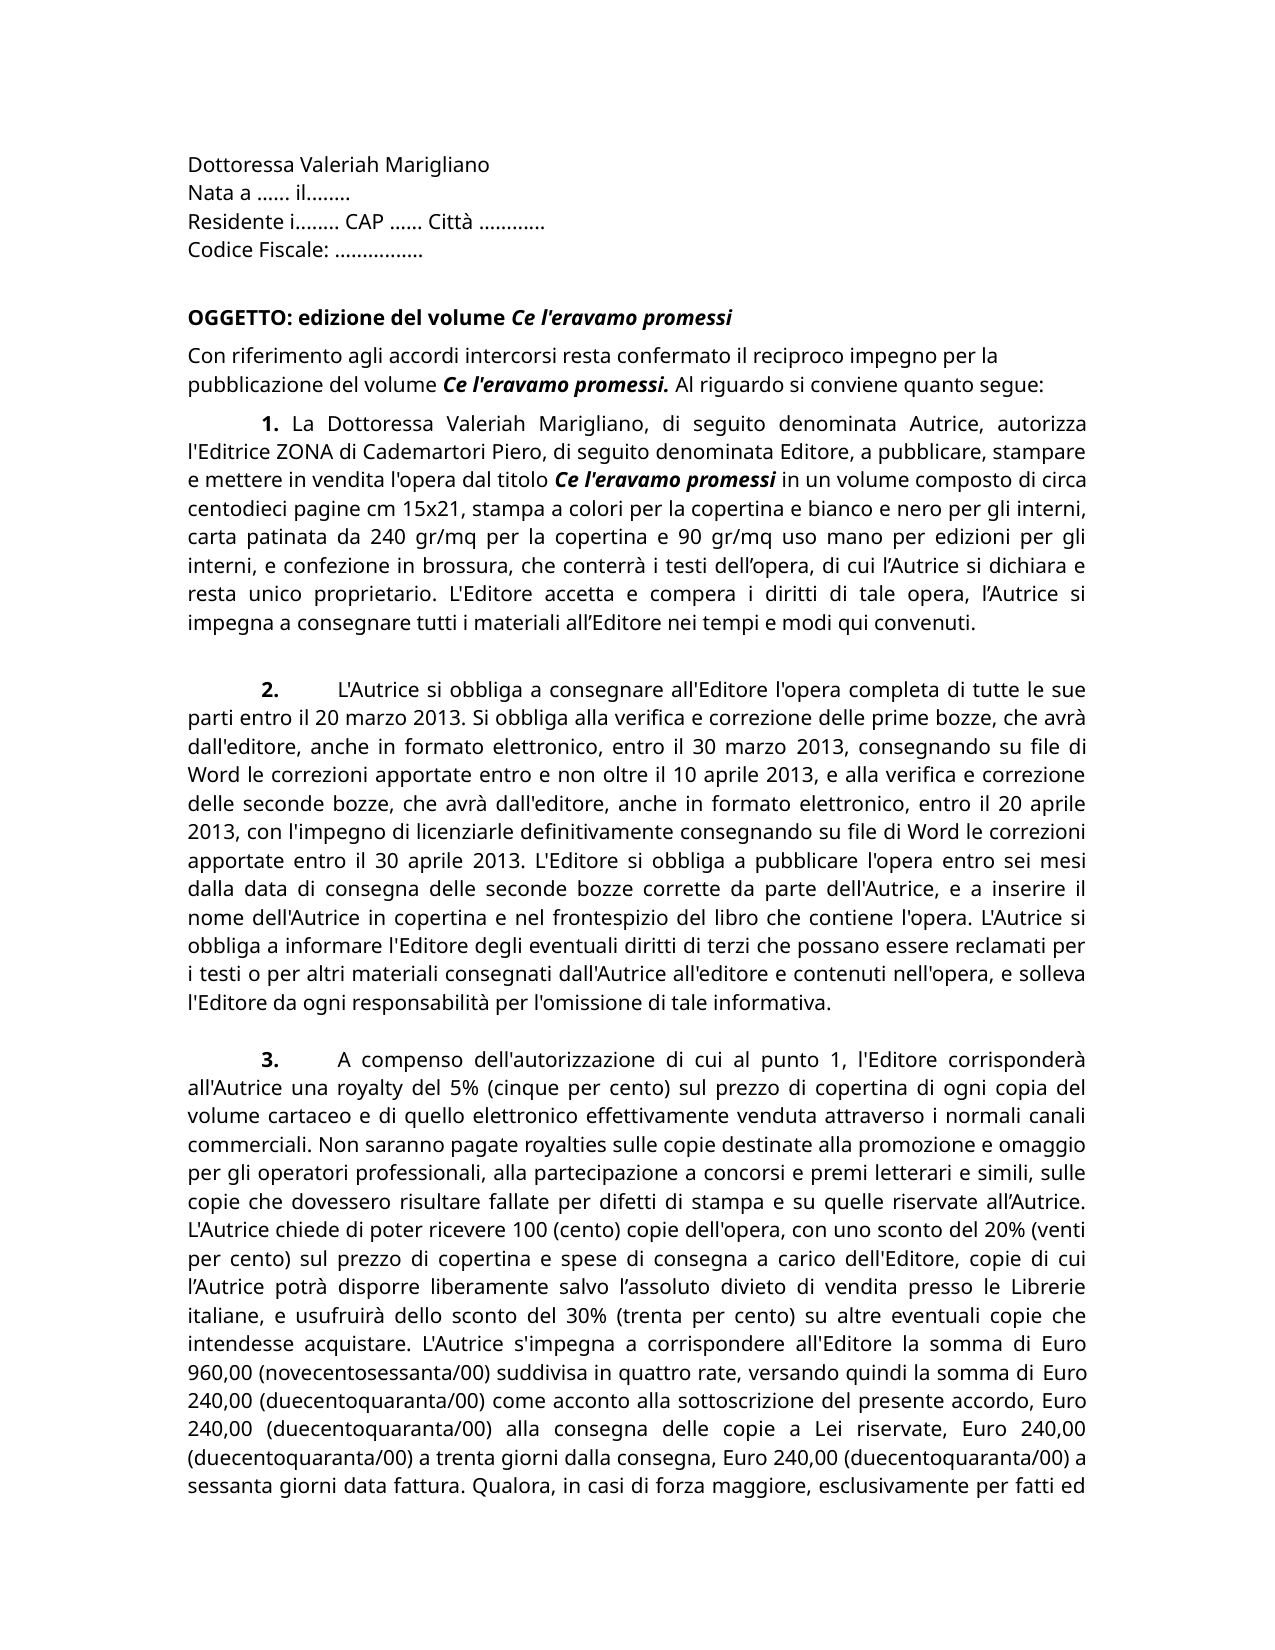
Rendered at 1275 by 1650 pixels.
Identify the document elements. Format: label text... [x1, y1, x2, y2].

list L'Autrice si obbliga a consegnare all'Editore l'opera completa di tutte le sue parti entro il 20 marzo 2013. Si obbliga alla verifica e correzione delle prime bozze, che avrà dall'editore, anche in formato elettronico, entro il 30 marzo 2013, consegnando su file di Word le correzioni apportate entro e non oltre il 10 aprile 2013, e alla verifica e correzione delle seconde bozze, che avrà dall'editore, anche in formato elettronico, entro il 20 aprile 2013, con l'impegno di licenziarle definitivamente consegnando su file di Word le correzioni apportate entro il 30 aprile 2013. L'Editore si obbliga a pubblicare l'opera entro sei mesi dalla data di consegna delle seconde bozze corrette da parte dell'Autrice, e a inserire il nome dell'Autrice in copertina e nel frontespizio del libro che contiene l'opera. L'Autrice si obbliga a informare l'Editore degli eventuali diritti di terzi che possano essere reclamati per i testi o per altri materiali consegnati dall'Autrice all'editore e contenuti nell'opera, e solleva l'Editore da ogni responsabilità per l'omissione di tale informativa. [187, 675, 1087, 1016]
text Residente i........ CAP …... Città …......... [187, 207, 1087, 235]
text OGGETTO: edizione del volume Ce l'eravamo promessi [187, 303, 1087, 331]
text Con riferimento agli accordi intercorsi resta confermato il reciproco impegno per la pubblicazione del volume Ce l'eravamo promessi. Al riguardo si conviene quanto segue: [187, 341, 1087, 398]
text Dottoressa Valeriah Marigliano [187, 150, 1087, 178]
text 1. La Dottoressa Valeriah Marigliano, di seguito denominata Autrice, autorizza l'Editrice ZONA di Cademartori Piero, di seguito denominata Editore, a pubblicare, stampare e mettere in vendita l'opera dal titolo Ce l'eravamo promessi in un volume composto di circa centodieci pagine cm 15x21, stampa a colori per la copertina e bianco e nero per gli interni, carta patinata da 240 gr/mq per la copertina e 90 gr/mq uso mano per edizioni per gli interni, e confezione in brossura, che conterrà i testi dell’opera, di cui l’Autrice si dichiara e resta unico proprietario. L'Editore accetta e compera i diritti di tale opera, l’Autrice si impegna a consegnare tutti i materiali all’Editore nei tempi e modi qui convenuti. [187, 409, 1087, 636]
text Nata a …... il........ [187, 178, 1087, 207]
list A compenso dell'autorizzazione di cui al punto 1, l'Editore corrisponderà all'Autrice una royalty del 5% (cinque per cento) sul prezzo di copertina di ogni copia del volume cartaceo e di quello elettronico effettivamente venduta attraverso i normali canali commerciali. Non saranno pagate royalties sulle copie destinate alla promozione e omaggio per gli operatori professionali, alla partecipazione a concorsi e premi letterari e simili, sulle copie che dovessero risultare fallate per difetti di stampa e su quelle riservate all’Autrice. L'Autrice chiede di poter ricevere 100 (cento) copie dell'opera, con uno sconto del 20% (venti per cento) sul prezzo di copertina e spese di consegna a carico dell'Editore, copie di cui l’Autrice potrà disporre liberamente salvo l’assoluto divieto di vendita presso le Librerie italiane, e usufruirà dello sconto del 30% (trenta per cento) su altre eventuali copie che intendesse acquistare. L'Autrice s'impegna a corrispondere all'Editore la somma di Euro 960,00 (novecentosessanta/00) suddivisa in quattro rate, versando quindi la somma di Euro 240,00 (duecentoquaranta/00) come acconto alla sottoscrizione del presente accordo, Euro 240,00 (duecentoquaranta/00) alla consegna delle copie a Lei riservate, Euro 240,00 (duecentoquaranta/00) a trenta giorni dalla consegna, Euro 240,00 (duecentoquaranta/00) a sessanta giorni data fattura. Qualora, in casi di forza maggiore, esclusivamente per fatti ed [187, 1045, 1087, 1500]
text Codice Fiscale: …............. [187, 235, 1087, 292]
